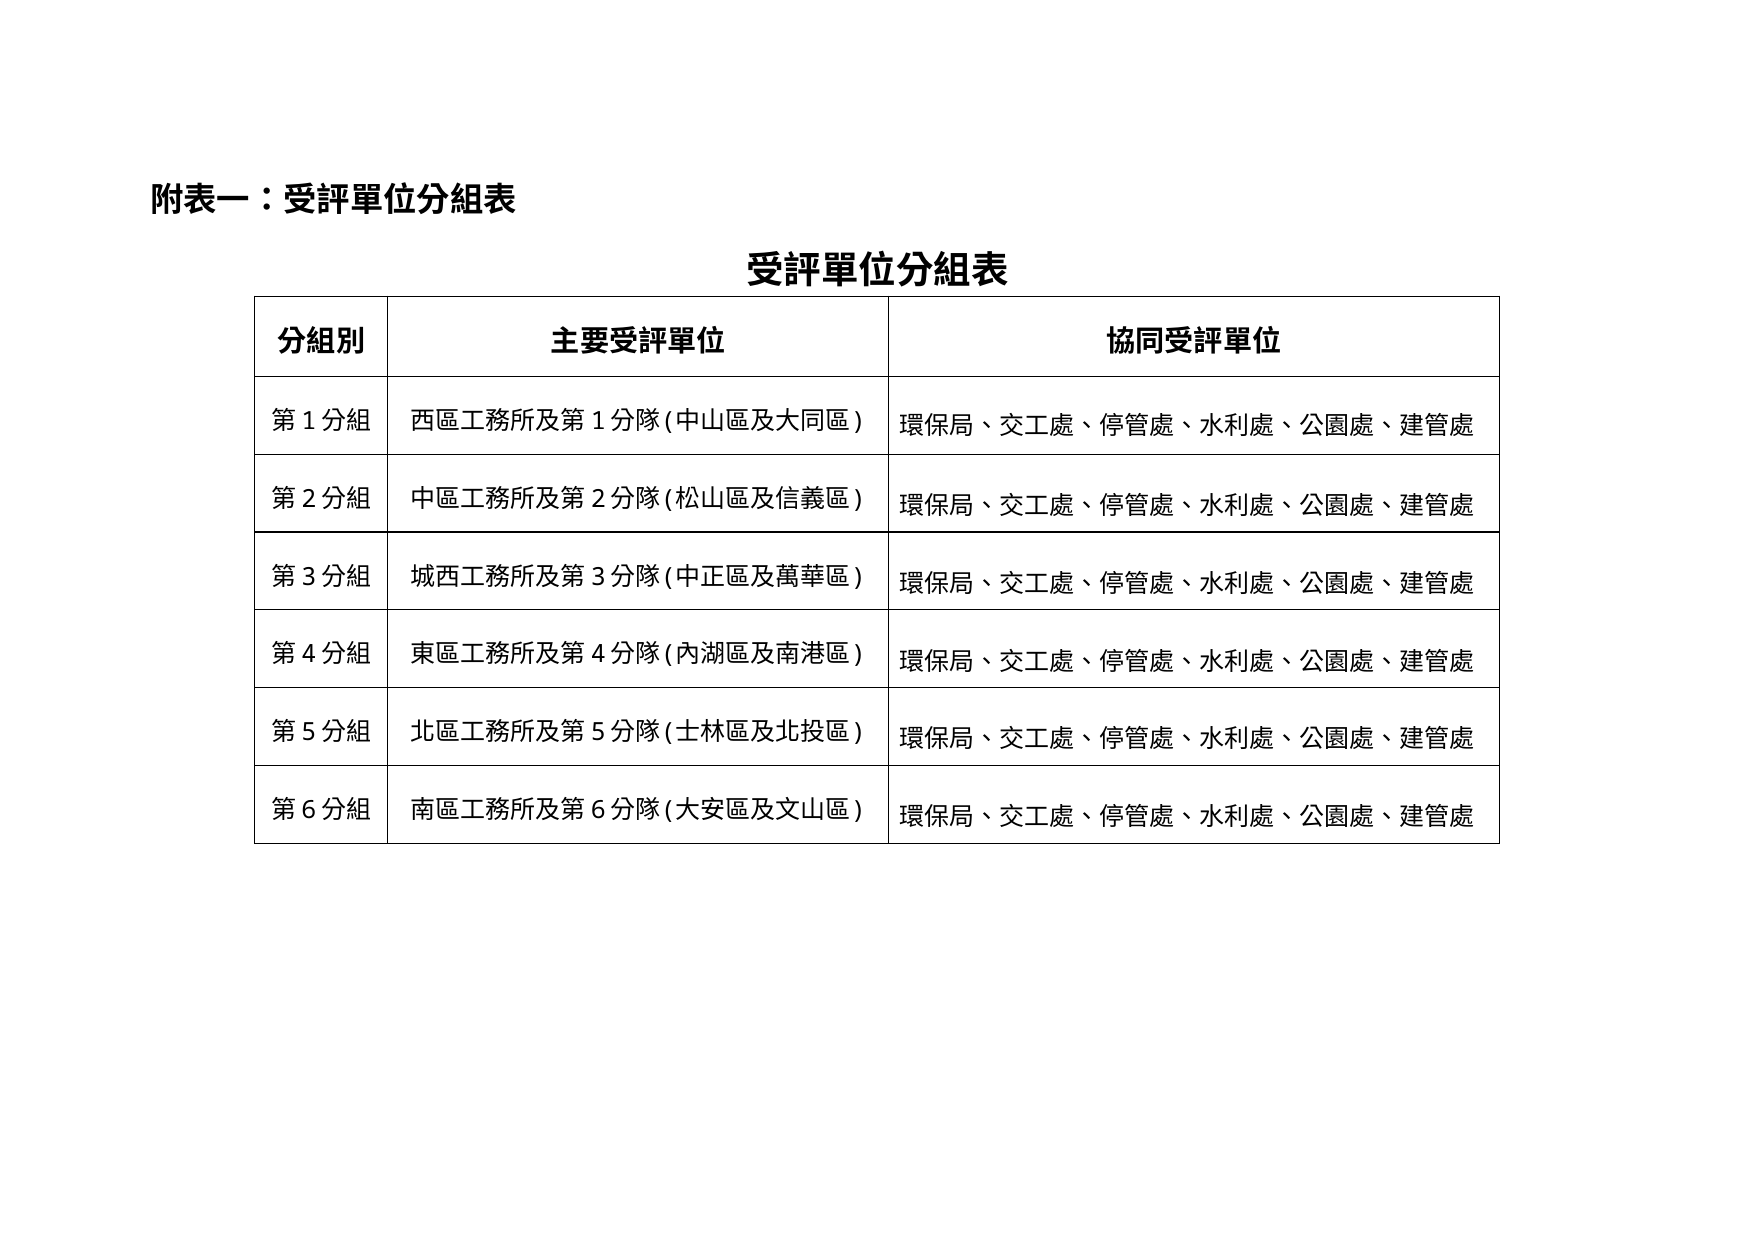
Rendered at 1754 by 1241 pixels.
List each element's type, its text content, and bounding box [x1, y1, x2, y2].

table_cell 環保局、交工處、停管處、水利處、公園處、建管處 [889, 533, 1499, 609]
table_cell 第6分組 [255, 766, 387, 843]
table_cell 城西工務所及第3分隊(中正區及萬華區) [388, 533, 888, 609]
table_header 協同受評單位 [889, 297, 1499, 376]
text 受評單位分組表 [150, 225, 1604, 287]
table_cell 環保局、交工處、停管處、水利處、公園處、建管處 [889, 377, 1499, 454]
table_cell 環保局、交工處、停管處、水利處、公園處、建管處 [889, 610, 1499, 687]
table_header 主要受評單位 [388, 297, 888, 376]
table_cell 環保局、交工處、停管處、水利處、公園處、建管處 [889, 688, 1499, 765]
table_cell 北區工務所及第5分隊(士林區及北投區) [388, 688, 888, 765]
table_cell 第3分組 [255, 533, 387, 609]
table_cell 中區工務所及第2分隊(松山區及信義區) [388, 455, 888, 531]
table_cell 東區工務所及第4分隊(內湖區及南港區) [388, 610, 888, 687]
table_cell 第5分組 [255, 688, 387, 765]
table_cell 西區工務所及第1分隊(中山區及大同區) [388, 377, 888, 454]
table_header 分組別 [255, 297, 387, 376]
table_cell 第4分組 [255, 610, 387, 687]
table_cell 環保局、交工處、停管處、水利處、公園處、建管處 [889, 455, 1499, 531]
table_cell 第2分組 [255, 455, 387, 531]
table_cell 南區工務所及第6分隊(大安區及文山區) [388, 766, 888, 843]
table_cell 第1分組 [255, 377, 387, 454]
table_cell 環保局、交工處、停管處、水利處、公園處、建管處 [889, 766, 1499, 843]
text 附表一：受評單位分組表 [150, 155, 1604, 218]
